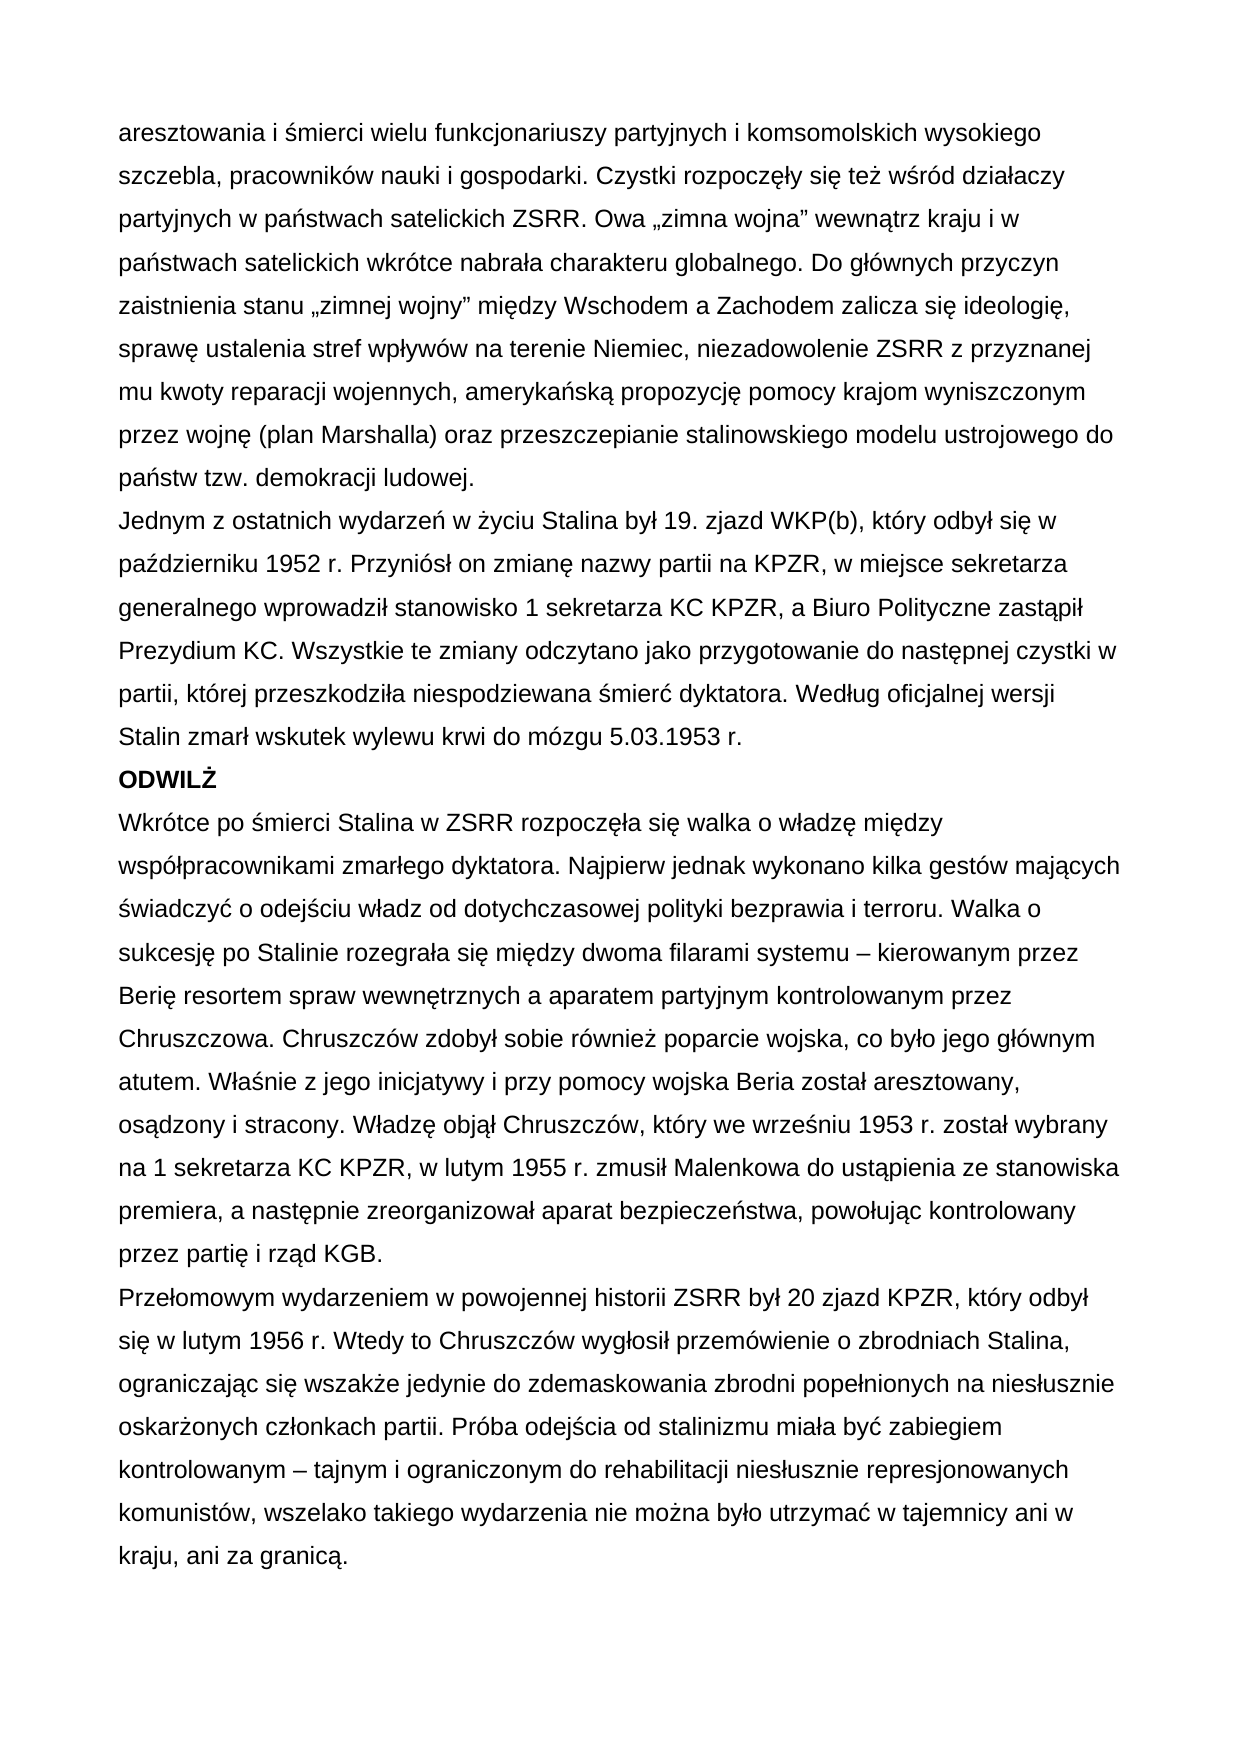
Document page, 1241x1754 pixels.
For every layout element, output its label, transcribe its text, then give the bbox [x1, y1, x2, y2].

subtitle ODWILŻ [118, 765, 1122, 794]
text Przełomowym wydarzeniem w powojennej historii ZSRR był 20 zjazd KPZR, który odbył się w lutym 1956 r. Wtedy to Chruszczów wygłosił przemówienie o zbrodniach Stalina, ograniczając się wszakże jedynie do zdemaskowania zbrodni popełnionych na niesłusznie oskarżonych członkach partii. Próba odejścia od stalinizmu miała być zabiegiem kontrolowanym – tajnym i ograniczonym do rehabilitacji niesłusznie represjonowanych komunistów, wszelako takiego wydarzenia nie można było utrzymać w tajemnicy ani w kraju, ani za granicą. [118, 1282, 1122, 1570]
text aresztowania i śmierci wielu funkcjonariuszy partyjnych i komsomolskich wysokiego szczebla, pracowników nauki i gospodarki. Czystki rozpoczęły się też wśród działaczy partyjnych w państwach satelickich ZSRR. Owa „zimna wojna” wewnątrz kraju i w państwach satelickich wkrótce nabrała charakteru globalnego. Do głównych przyczyn zaistnienia stanu „zimnej wojny” między Wschodem a Zachodem zalicza się ideologię, sprawę ustalenia stref wpływów na terenie Niemiec, niezadowolenie ZSRR z przyznanej mu kwoty reparacji wojennych, amerykańską propozycję pomocy krajom wyniszczonym przez wojnę (plan Marshalla) oraz przeszczepianie stalinowskiego modelu ustrojowego do państw tzw. demokracji ludowej. [118, 118, 1122, 492]
text Wkrótce po śmierci Stalina w ZSRR rozpoczęła się walka o władzę między współpracownikami zmarłego dyktatora. Najpierw jednak wykonano kilka gestów mających świadczyć o odejściu władz od dotychczasowej polityki bezprawia i terroru. Walka o sukcesję po Stalinie rozegrała się między dwoma filarami systemu – kierowanym przez Berię resortem spraw wewnętrznych a aparatem partyjnym kontrolowanym przez Chruszczowa. Chruszczów zdobył sobie również poparcie wojska, co było jego głównym atutem. Właśnie z jego inicjatywy i przy pomocy wojska Beria został aresztowany, osądzony i stracony. Władzę objął Chruszczów, który we wrześniu 1953 r. został wybrany na 1 sekretarza KC KPZR, w lutym 1955 r. zmusił Malenkowa do ustąpienia ze stanowiska premiera, a następnie zreorganizował aparat bezpieczeństwa, powołując kontrolowany przez partię i rząd KGB. [118, 808, 1122, 1268]
text Jednym z ostatnich wydarzeń w życiu Stalina był 19. zjazd WKP(b), który odbył się w październiku 1952 r. Przyniósł on zmianę nazwy partii na KPZR, w miejsce sekretarza generalnego wprowadził stanowisko 1 sekretarza KC KPZR, a Biuro Polityczne zastąpił Prezydium KC. Wszystkie te zmiany odczytano jako przygotowanie do następnej czystki w partii, której przeszkodziła niespodziewana śmierć dyktatora. Według oficjalnej wersji Stalin zmarł wskutek wylewu krwi do mózgu 5.03.1953 r. [118, 506, 1122, 751]
